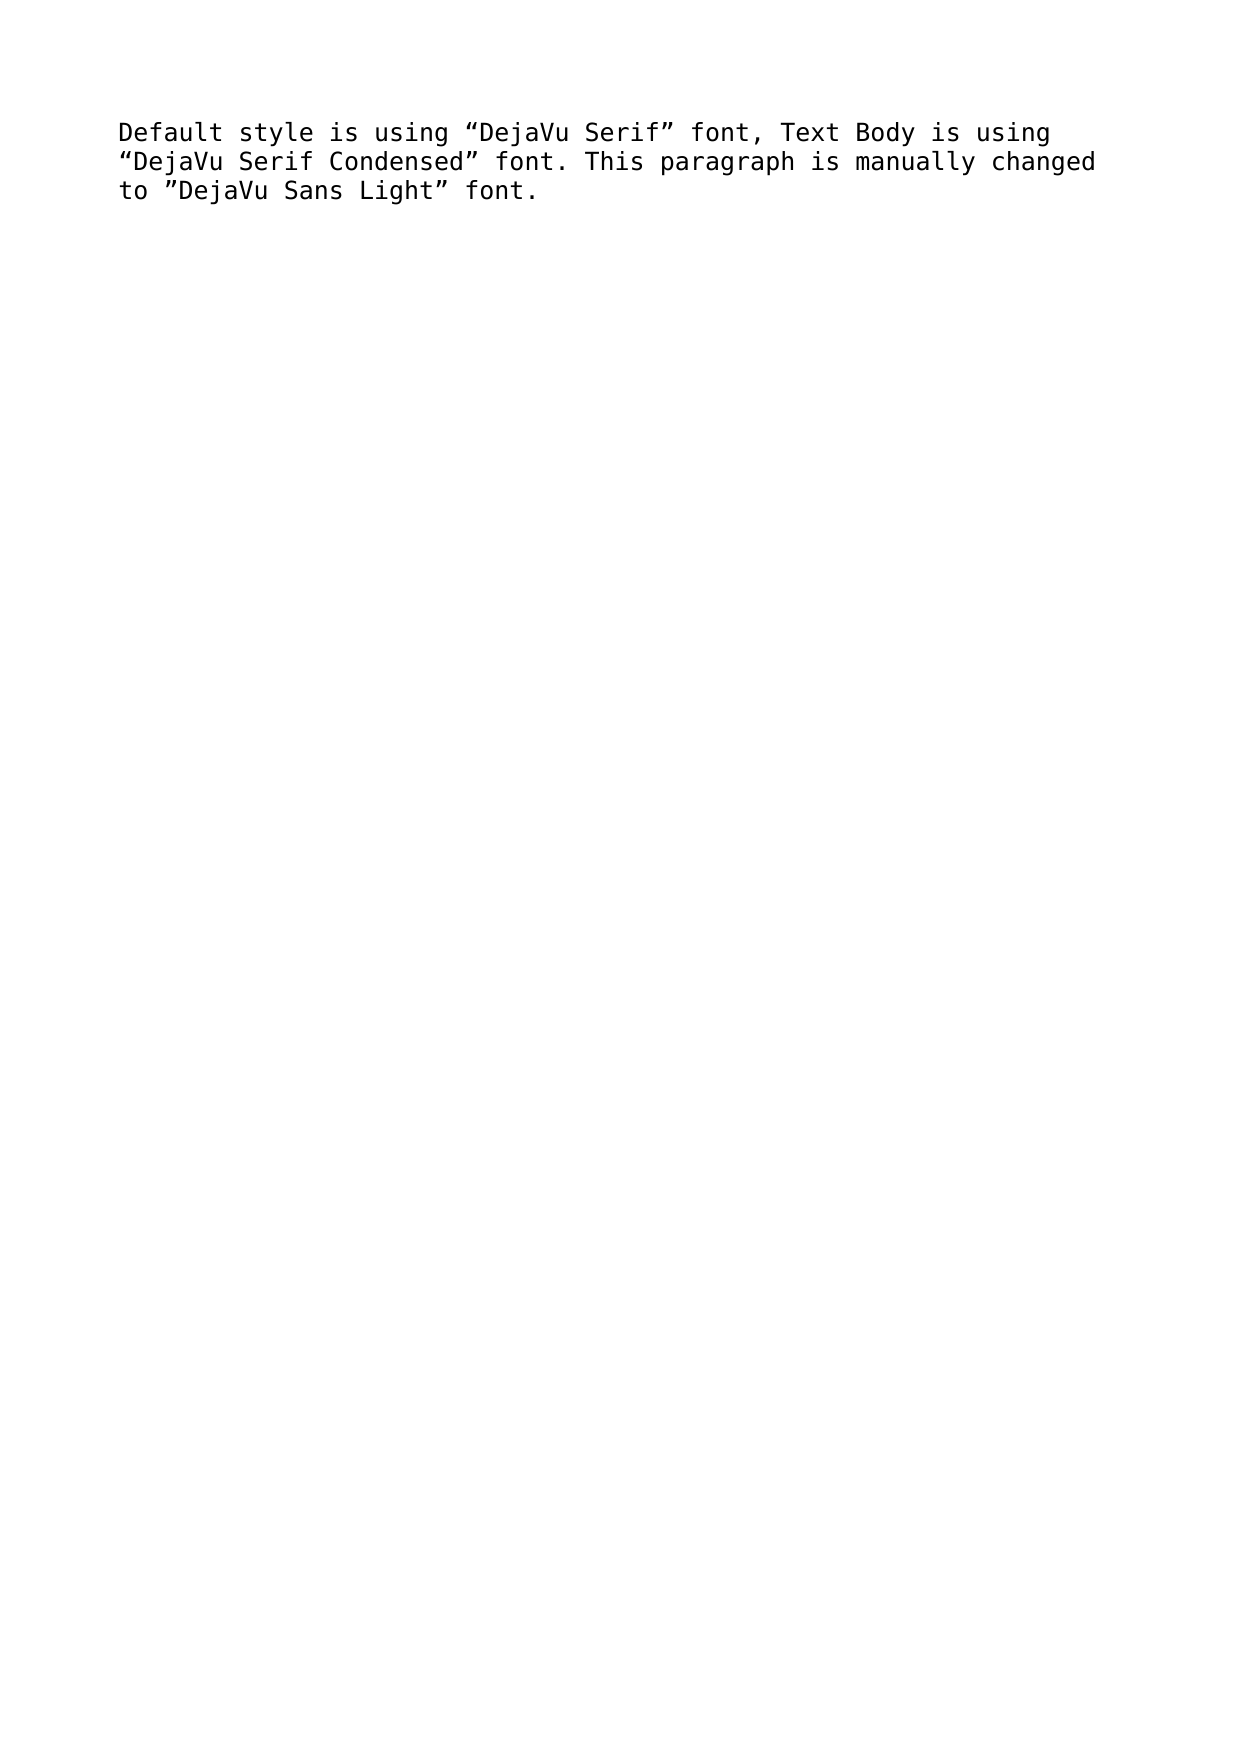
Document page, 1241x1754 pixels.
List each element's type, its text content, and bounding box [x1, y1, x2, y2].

text Default style is using “DejaVu Serif” font, Text Body is using “DejaVu Serif Condensed” font. This paragraph is manually changed to ”DejaVu Sans Light” font. [118, 118, 1122, 206]
